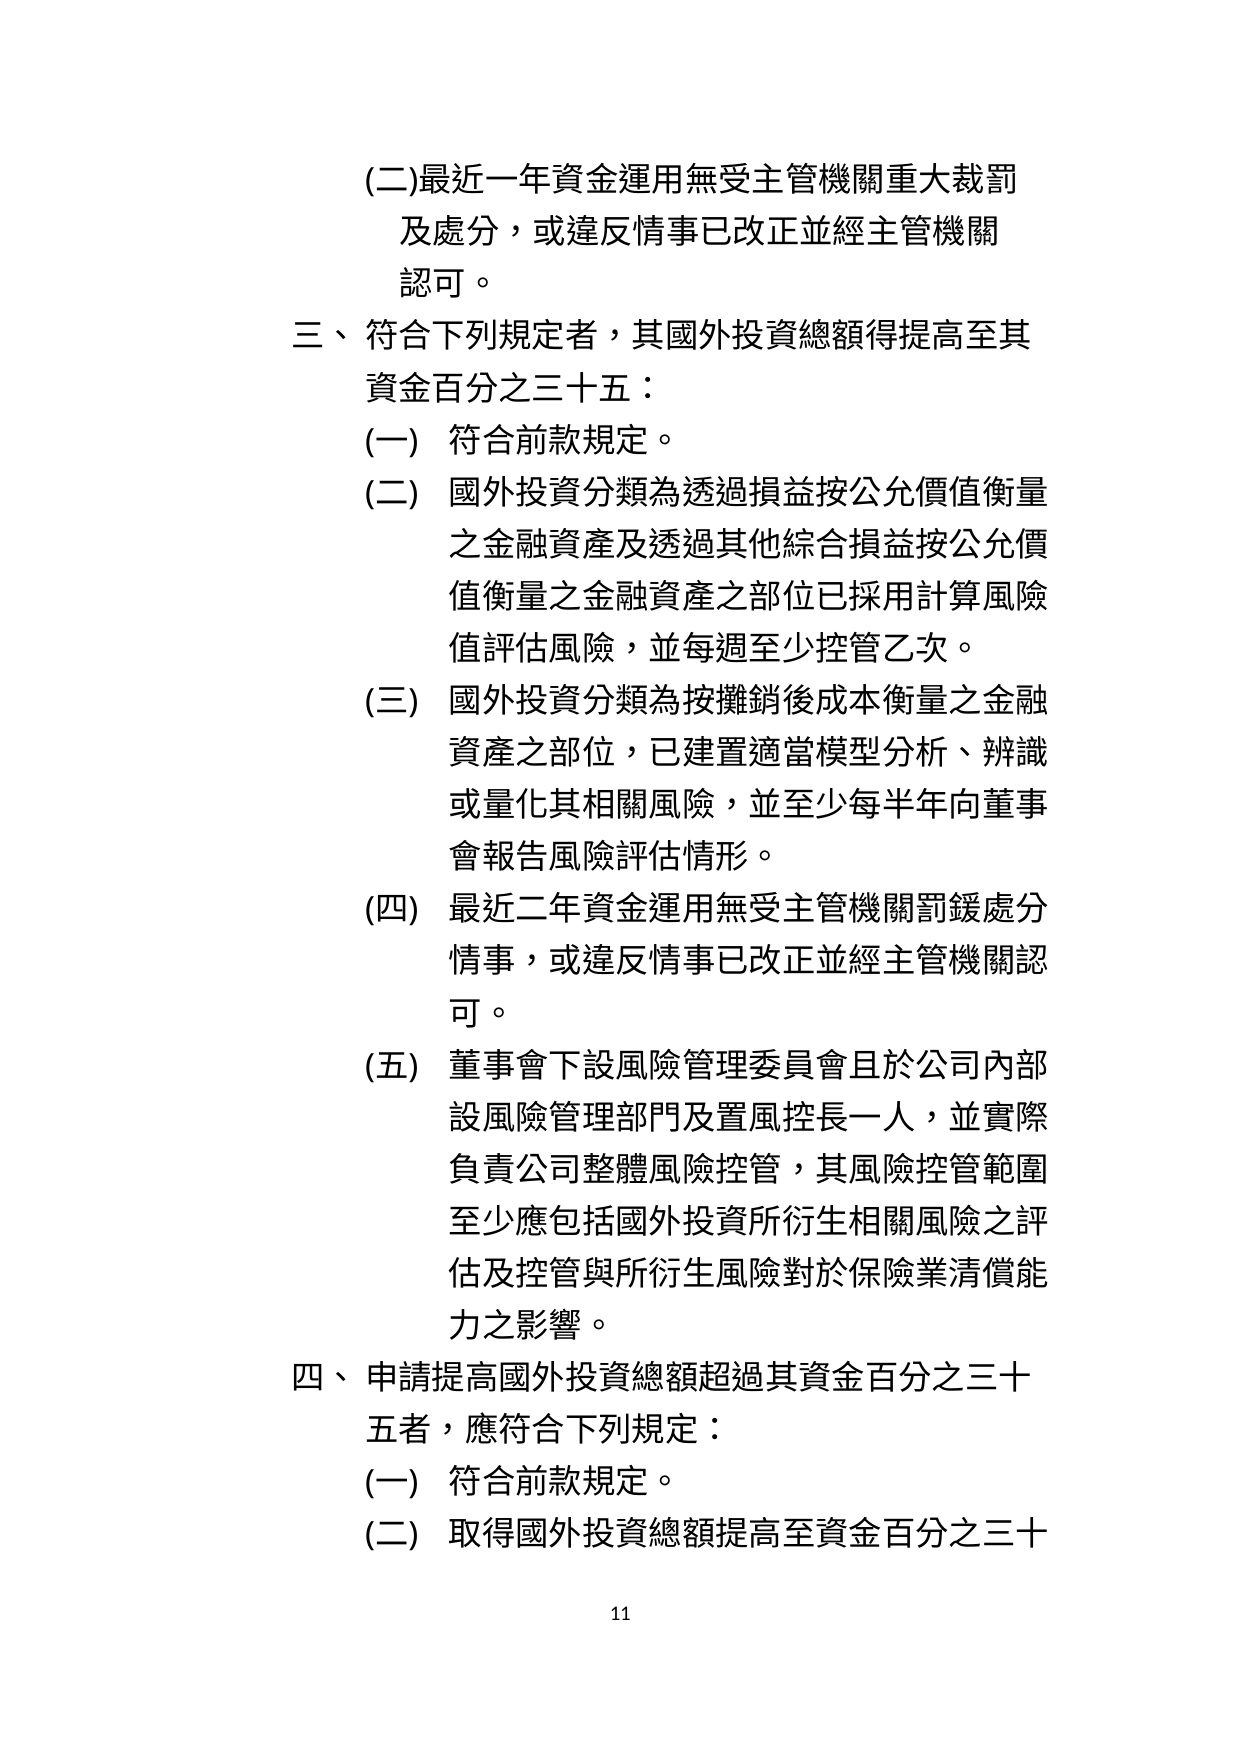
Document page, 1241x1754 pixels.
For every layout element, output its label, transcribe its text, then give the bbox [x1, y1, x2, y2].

list 符合下列規定者，其國外投資總額得提高至其資金百分之三十五： [291, 306, 1053, 410]
text 認可。 [365, 254, 1053, 306]
list 董事會下設風險管理委員會且於公司內部設風險管理部門及置風控長一人，並實際負責公司整體風險控管，其風險控管範圍至少應包括國外投資所衍生相關風險之評估及控管與所衍生風險對於保險業清償能力之影響。 [365, 1035, 1053, 1348]
list 國外投資分類為按攤銷後成本衡量之金融資產之部位，已建置適當模型分析、辨識或量化其相關風險，並至少每半年向董事會報告風險評估情形。 [365, 671, 1053, 879]
list 符合前款規定。 [365, 410, 1053, 462]
list 符合前款規定。 [365, 1452, 1053, 1504]
text 及處分，或違反情事已改正並經主管機關 [365, 202, 1053, 254]
list 最近二年資金運用無受主管機關罰鍰處分情事，或違反情事已改正並經主管機關認可。 [365, 879, 1053, 1035]
text (二)最近一年資金運用無受主管機關重大裁罰 [365, 150, 1053, 202]
list 國外投資分類為透過損益按公允價值衡量之金融資產及透過其他綜合損益按公允價值衡量之金融資產之部位已採用計算風險值評估風險，並每週至少控管乙次。 [365, 462, 1053, 671]
list 取得國外投資總額提高至資金百分之三十 [365, 1504, 1053, 1556]
list 申請提高國外投資總額超過其資金百分之三十五者，應符合下列規定： [291, 1348, 1053, 1452]
